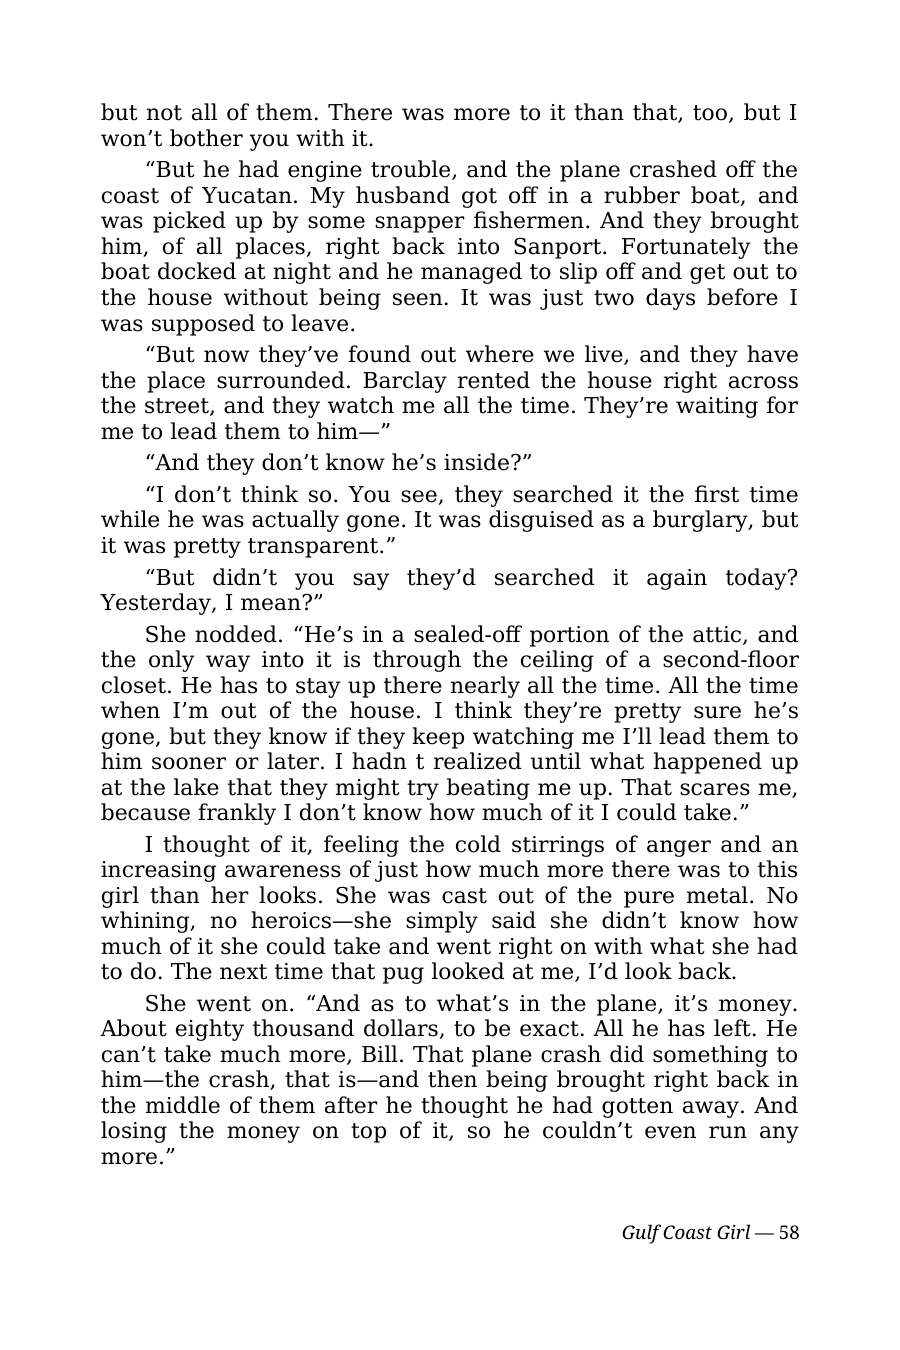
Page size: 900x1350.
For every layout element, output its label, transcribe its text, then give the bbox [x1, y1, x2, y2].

text “And they don’t know he’s inside?” [101, 450, 799, 476]
text She nodded. “He’s in a sealed-off portion of the attic, and the only way into it is through the ceiling of a second-floor closet. He has to stay up there nearly all the time. All the time when I’m out of the house. I think they’re pretty sure he’s gone, but they know if they keep watching me I’ll lead them to him sooner or later. I hadn t realized until what happened up at the lake that they might try beating me up. That scares me, because frankly I don’t know how much of it I could take.” [101, 622, 799, 826]
text “But didn’t you say they’d searched it again today? Yesterday, I mean?” [101, 564, 799, 616]
text “I don’t think so. You see, they searched it the first time while he was actually gone. It was disguised as a burglary, but it was pretty transparent.” [101, 482, 799, 558]
text I thought of it, feeling the cold stirrings of anger and an increasing awareness of just how much more there was to this girl than her looks. She was cast out of the pure metal. No whining, no heroics—she simply said she didn’t know how much of it she could take and went right on with what she had to do. The next time that pug looked at me, I’d look back. [101, 832, 799, 985]
text She went on. “And as to what’s in the plane, it’s money. About eighty thousand dollars, to be exact. All he has left. He can’t take much more, Bill. That plane crash did something to him—the crash, that is—and then being brought right back in the middle of them after he thought he had gotten away. And losing the money on top of it, so he couldn’t even run any more.” [101, 991, 799, 1170]
text but not all of them. There was more to it than that, too, but I won’t bother you with it. [101, 101, 799, 152]
text “But now they’ve found out where we live, and they have the place surrounded. Barclay rented the house right across the street, and they watch me all the time. They’re waiting for me to lead them to him—” [101, 342, 799, 444]
text “But he had engine trouble, and the plane crashed off the coast of Yucatan. My husband got off in a rubber boat, and was picked up by some snapper fishermen. And they brought him, of all places, right back into Sanport. Fortunately the boat docked at night and he managed to slip off and get out to the house without being seen. It was just two days before I was supposed to leave. [101, 158, 799, 336]
